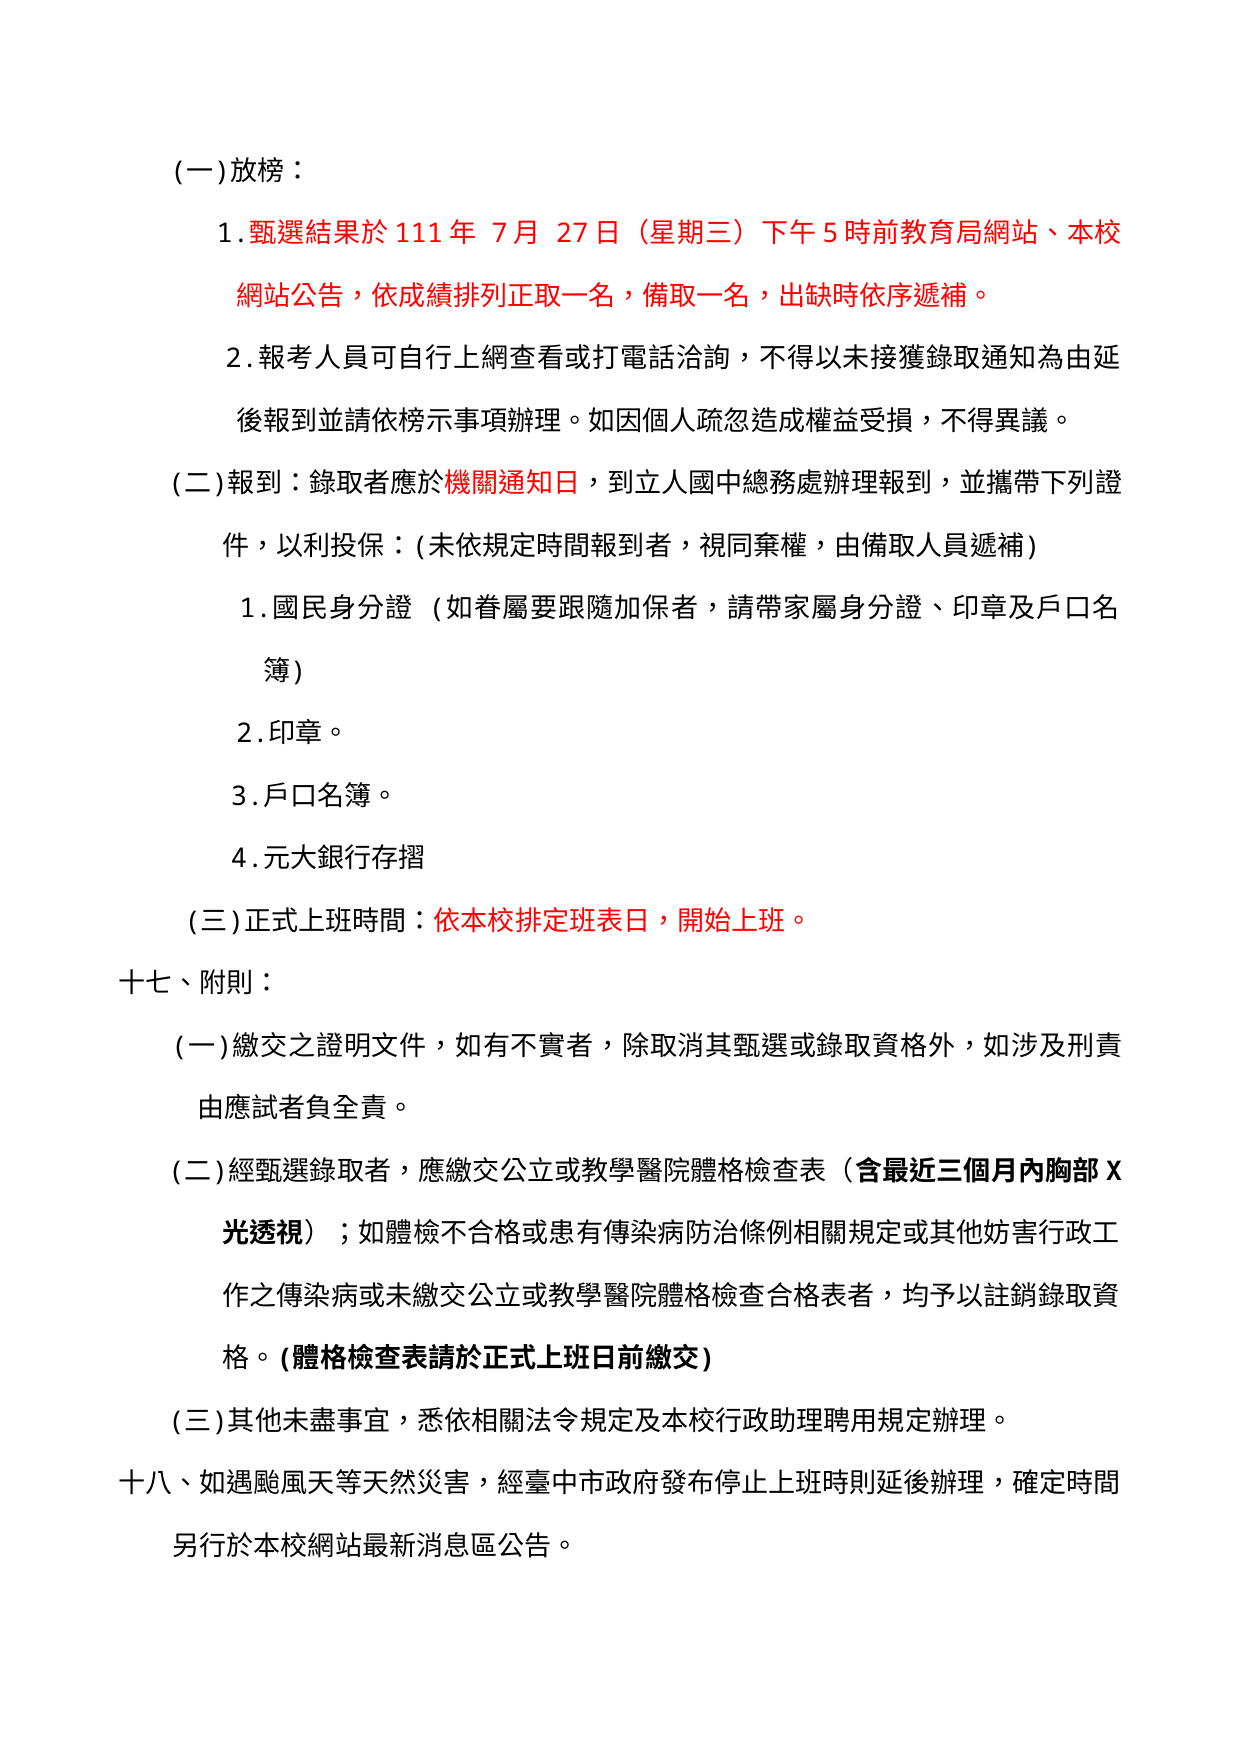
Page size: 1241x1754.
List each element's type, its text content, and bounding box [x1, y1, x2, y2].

text (一)放榜： [143, 127, 1122, 189]
text (三)其他未盡事宜，悉依相關法令規定及本校行政助理聘用規定辦理。 [168, 1377, 1122, 1439]
text 2.印章。 [168, 689, 1122, 752]
text (二)經甄選錄取者，應繳交公立或教學醫院體格檢查表（含最近三個月內胸部X光透視）；如體檢不合格或患有傳染病防治條例相關規定或其他妨害行政工作之傳染病或未繳交公立或教學醫院體格檢查合格表者，均予以註銷錄取資格。(體格檢查表請於正式上班日前繳交) [168, 1127, 1122, 1377]
text (三)正式上班時間：依本校排定班表日，開始上班。 [168, 877, 1122, 939]
text 1.甄選結果於111年 7月 27日（星期三）下午5時前教育局網站、本校網站公告，依成績排列正取一名，備取一名，出缺時依序遞補。 [174, 189, 1122, 314]
text 十八、如遇颱風天等天然災害，經臺中市政府發布停止上班時則延後辦理，確定時間另行於本校網站最新消息區公告。 [118, 1439, 1122, 1564]
text 3.戶口名簿。 [231, 752, 1122, 814]
text 十七、附則： [118, 939, 1122, 1002]
text 2.報考人員可自行上網查看或打電話洽詢，不得以未接獲錄取通知為由延後報到並請依榜示事項辦理。如因個人疏忽造成權益受損，不得異議。 [174, 314, 1122, 439]
text 1.國民身分證 (如眷屬要跟隨加保者，請帶家屬身分證、印章及戶口名簿) [168, 564, 1122, 689]
text (一)繳交之證明文件，如有不實者，除取消其甄選或錄取資格外，如涉及刑責由應試者負全責。 [143, 1002, 1122, 1127]
text 4.元大銀行存摺 [231, 814, 1122, 877]
text (二)報到：錄取者應於機關通知日，到立人國中總務處辦理報到，並攜帶下列證件，以利投保：(未依規定時間報到者，視同棄權，由備取人員遞補) [168, 439, 1122, 564]
